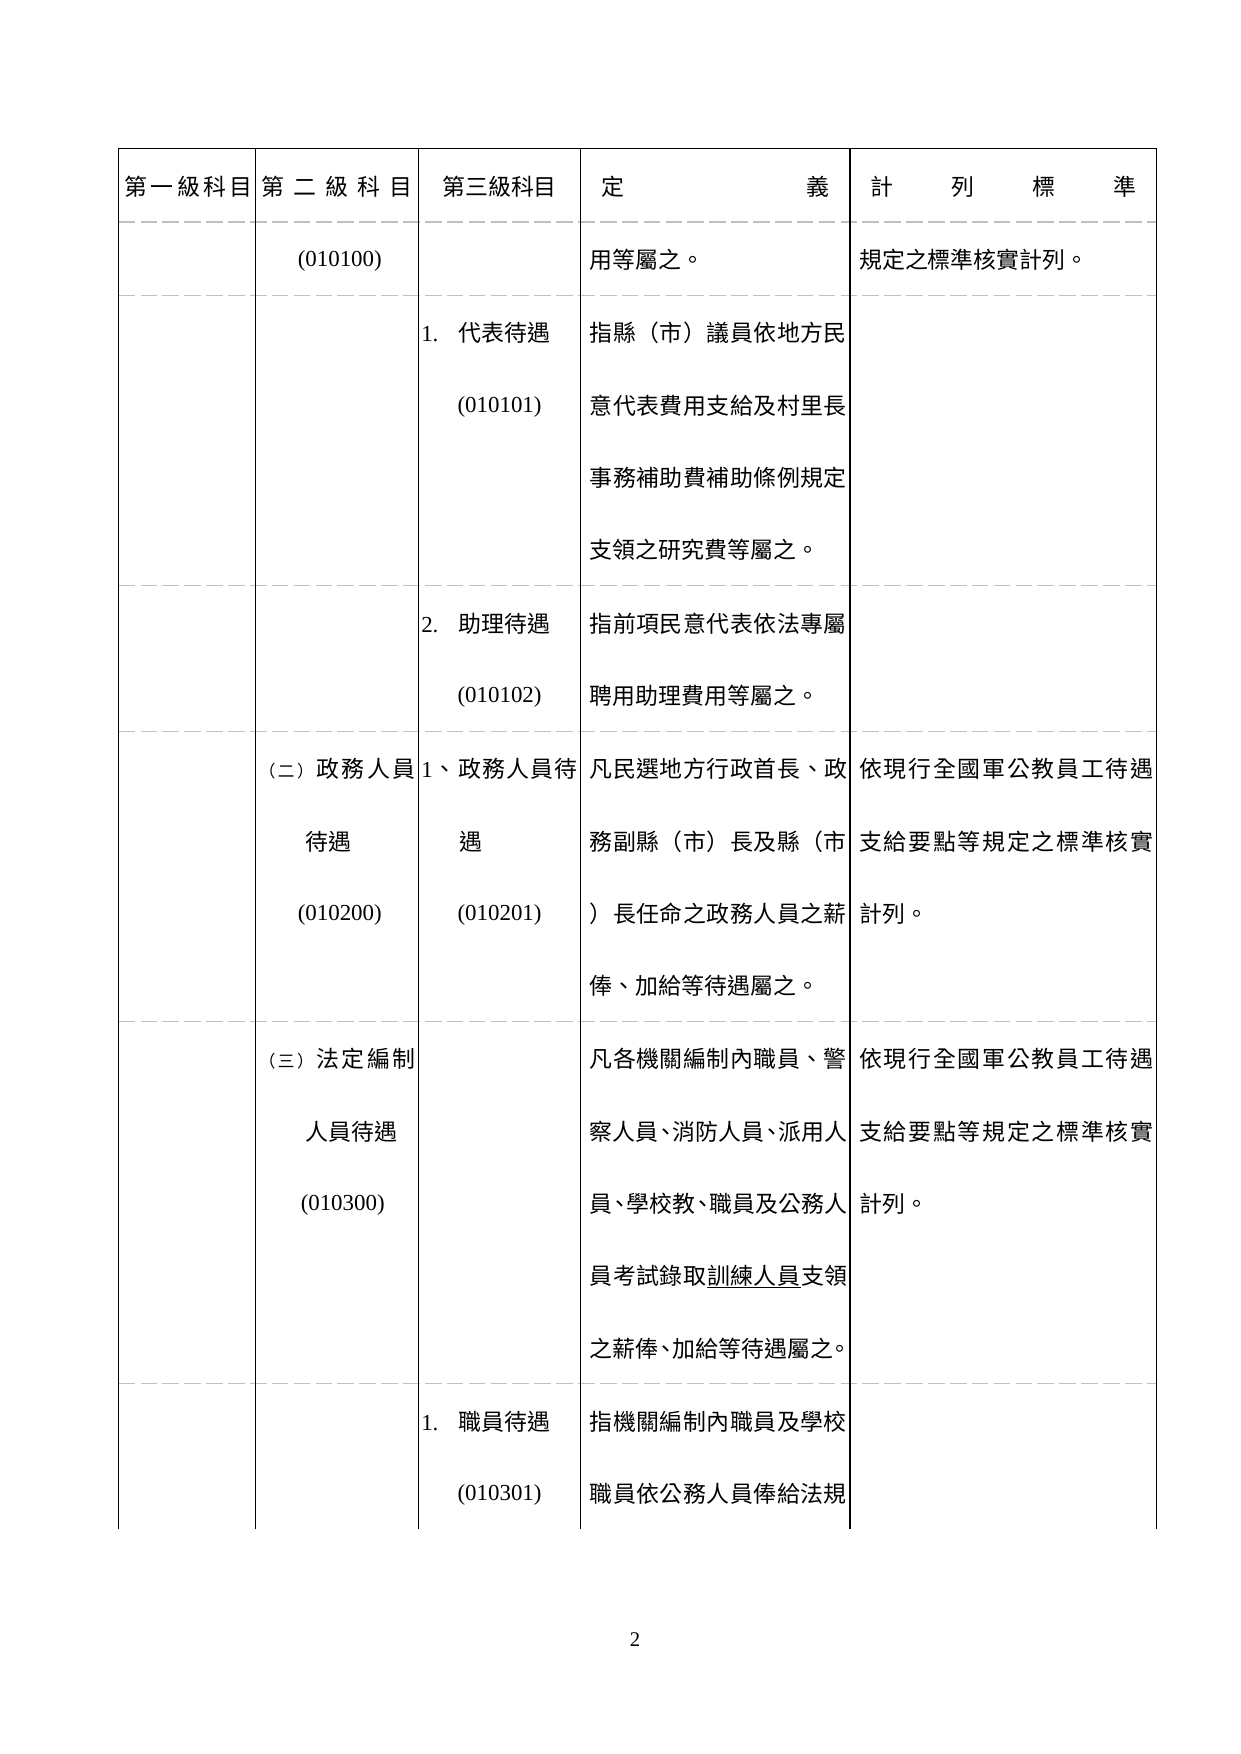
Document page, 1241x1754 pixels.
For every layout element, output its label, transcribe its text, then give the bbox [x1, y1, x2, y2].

table_cell 依現行全國軍公教員工待遇支給要點等規定之標準核實計列。 [851, 731, 1156, 1021]
table_header 第一級科目 [119, 149, 255, 221]
table_cell [119, 1021, 255, 1383]
table_cell 指縣（市）議員依地方民意代表費用支給及村里長事務補助費補助條例規定支領之研究費等屬之。 [581, 295, 849, 585]
table_cell 指前項民意代表依法專屬聘用助理費用等屬之。 [581, 585, 849, 731]
table_cell [851, 295, 1156, 585]
table_cell 規定之標準核實計列。 [851, 221, 1156, 295]
table_cell [419, 1021, 580, 1383]
table_cell 凡民選地方行政首長、政務副縣（市）長及縣（市）長任命之政務人員之薪俸、加給等待遇屬之。 [581, 731, 849, 1021]
table_cell [119, 295, 255, 585]
table_cell [119, 731, 255, 1021]
table_header 定 義 [581, 149, 849, 221]
table_cell [256, 295, 418, 585]
table_cell 用等屬之。 [581, 221, 849, 295]
table_header 計列標準 [851, 149, 1156, 221]
table_header 第三級科目 [419, 149, 580, 221]
table_cell 代表待遇 (010101) [419, 295, 580, 585]
table_cell 指機關編制內職員及學校職員依公務人員俸給法規 [581, 1383, 849, 1529]
table_cell [851, 585, 1156, 731]
table_cell [419, 221, 580, 295]
table_cell [851, 1383, 1156, 1529]
table_cell (010100) [256, 221, 418, 295]
table_cell （二）政務人員待遇 (010200) [256, 731, 418, 1021]
table_cell [256, 1383, 418, 1529]
table_cell [119, 1383, 255, 1529]
table_cell 依現行全國軍公教員工待遇支給要點等規定之標準核實計列。 [851, 1021, 1156, 1383]
table_cell 助理待遇 (010102) [419, 585, 580, 731]
table_cell 凡各機關編制內職員、警察人員、消防人員、派用人員、學校教、職員及公務人員考試錄取訓練人員支領之薪俸、加給等待遇屬之。 [581, 1021, 849, 1383]
table_header 第二級科目 [256, 149, 418, 221]
table_cell 1、政務人員待遇 (010201) [419, 731, 580, 1021]
table_cell （三）法定編制人員待遇 (010300) [256, 1021, 418, 1383]
table_cell [119, 221, 255, 295]
table_cell [256, 585, 418, 731]
table_cell [119, 585, 255, 731]
table_cell 職員待遇 (010301) [419, 1383, 580, 1529]
